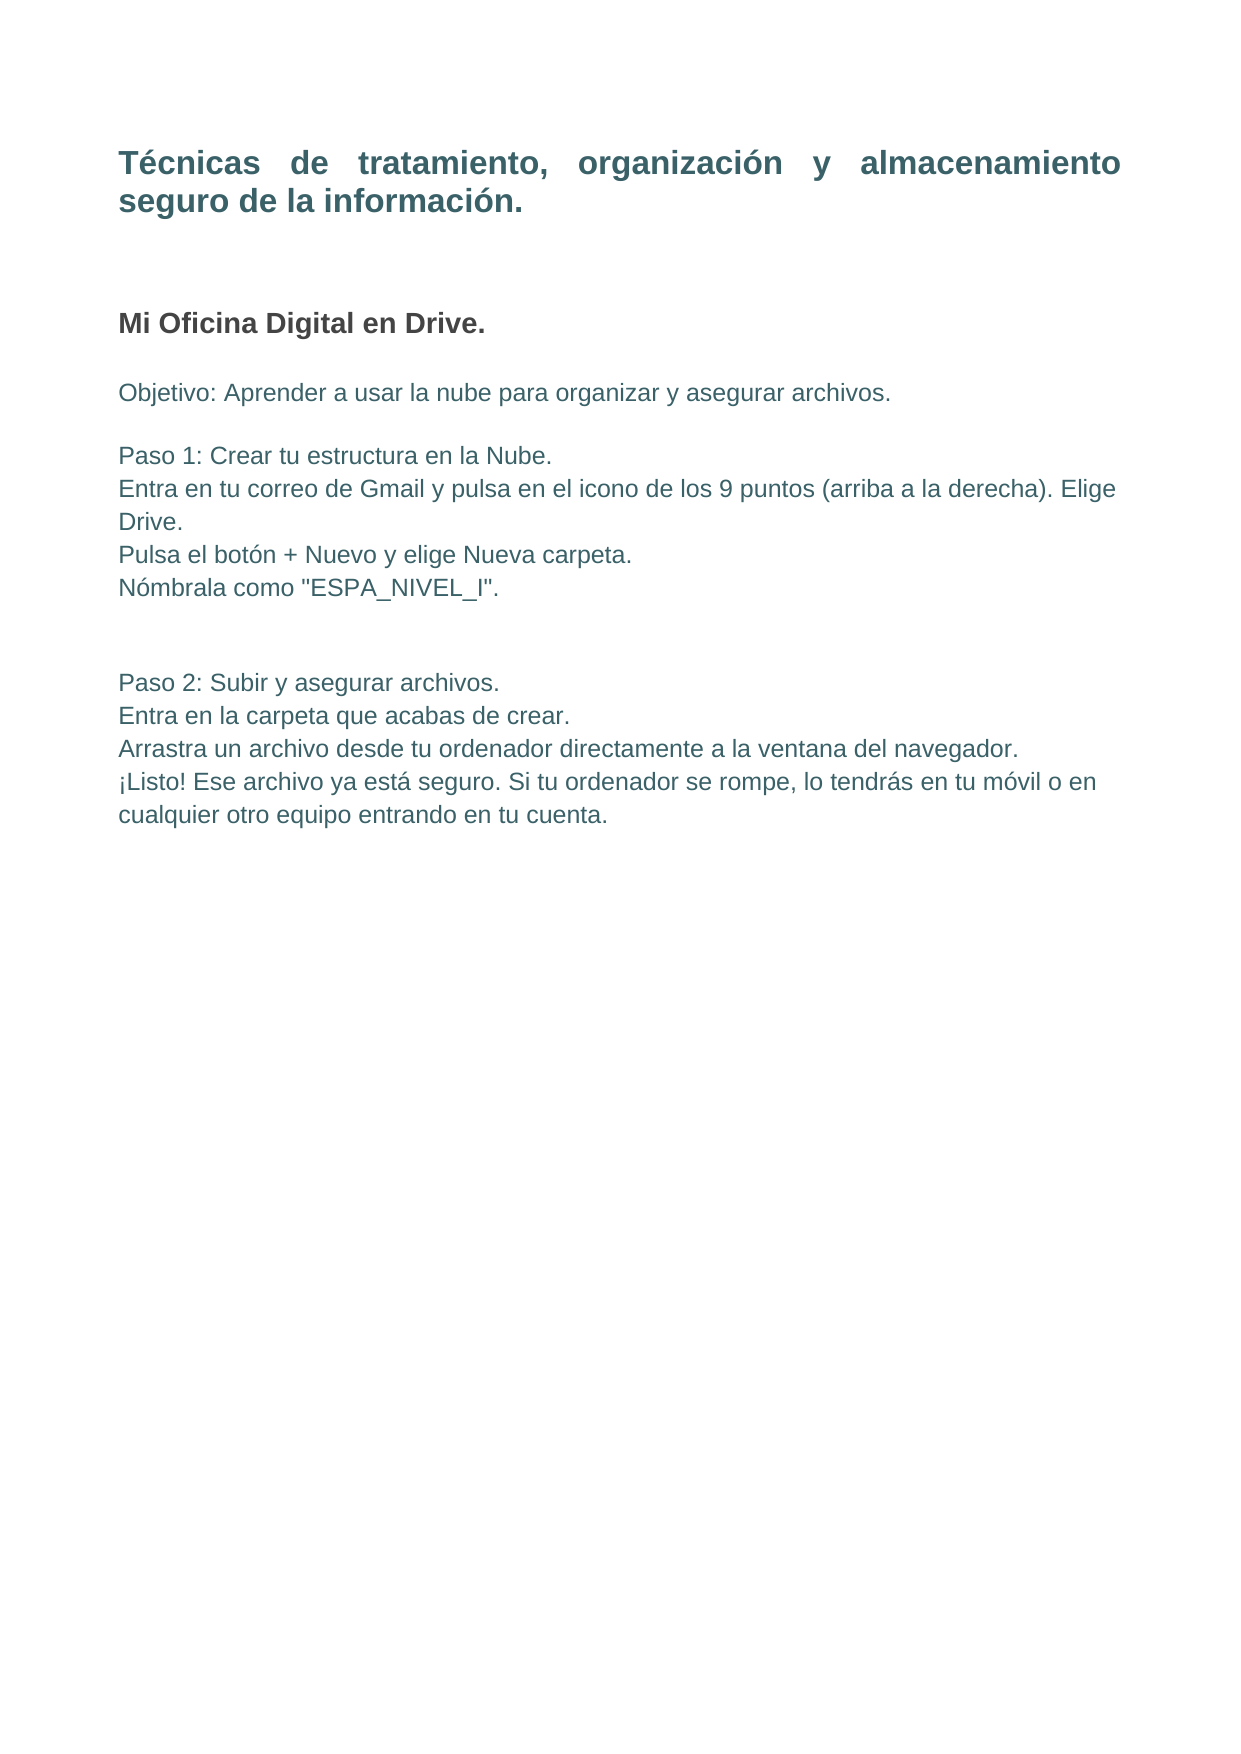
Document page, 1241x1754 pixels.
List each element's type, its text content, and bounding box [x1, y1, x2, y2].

subtitle Técnicas de tratamiento, organización y almacenamiento seguro de la información. [118, 143, 1122, 220]
text Objetivo: Aprender a usar la nube para organizar y asegurar archivos. [118, 378, 1122, 407]
text Mi Oficina Digital en Drive. [118, 306, 1122, 340]
text Paso 1: Crear tu estructura en la Nube. Entra en tu correo de Gmail y pulsa en el icono de los 9 puntos (arriba a la derecha). Elige Drive. Pulsa el botón + Nuevo y elige Nueva carpeta. Nómbrala como "ESPA_NIVEL_I". [118, 441, 1122, 601]
text Paso 2: Subir y asegurar archivos. Entra en la carpeta que acabas de crear. Arrastra un archivo desde tu ordenador directamente a la ventana del navegador. ¡Listo! Ese archivo ya está seguro. Si tu ordenador se rompe, lo tendrás en tu móvil o en cualquier otro equipo entrando en tu cuenta. [118, 635, 1122, 829]
